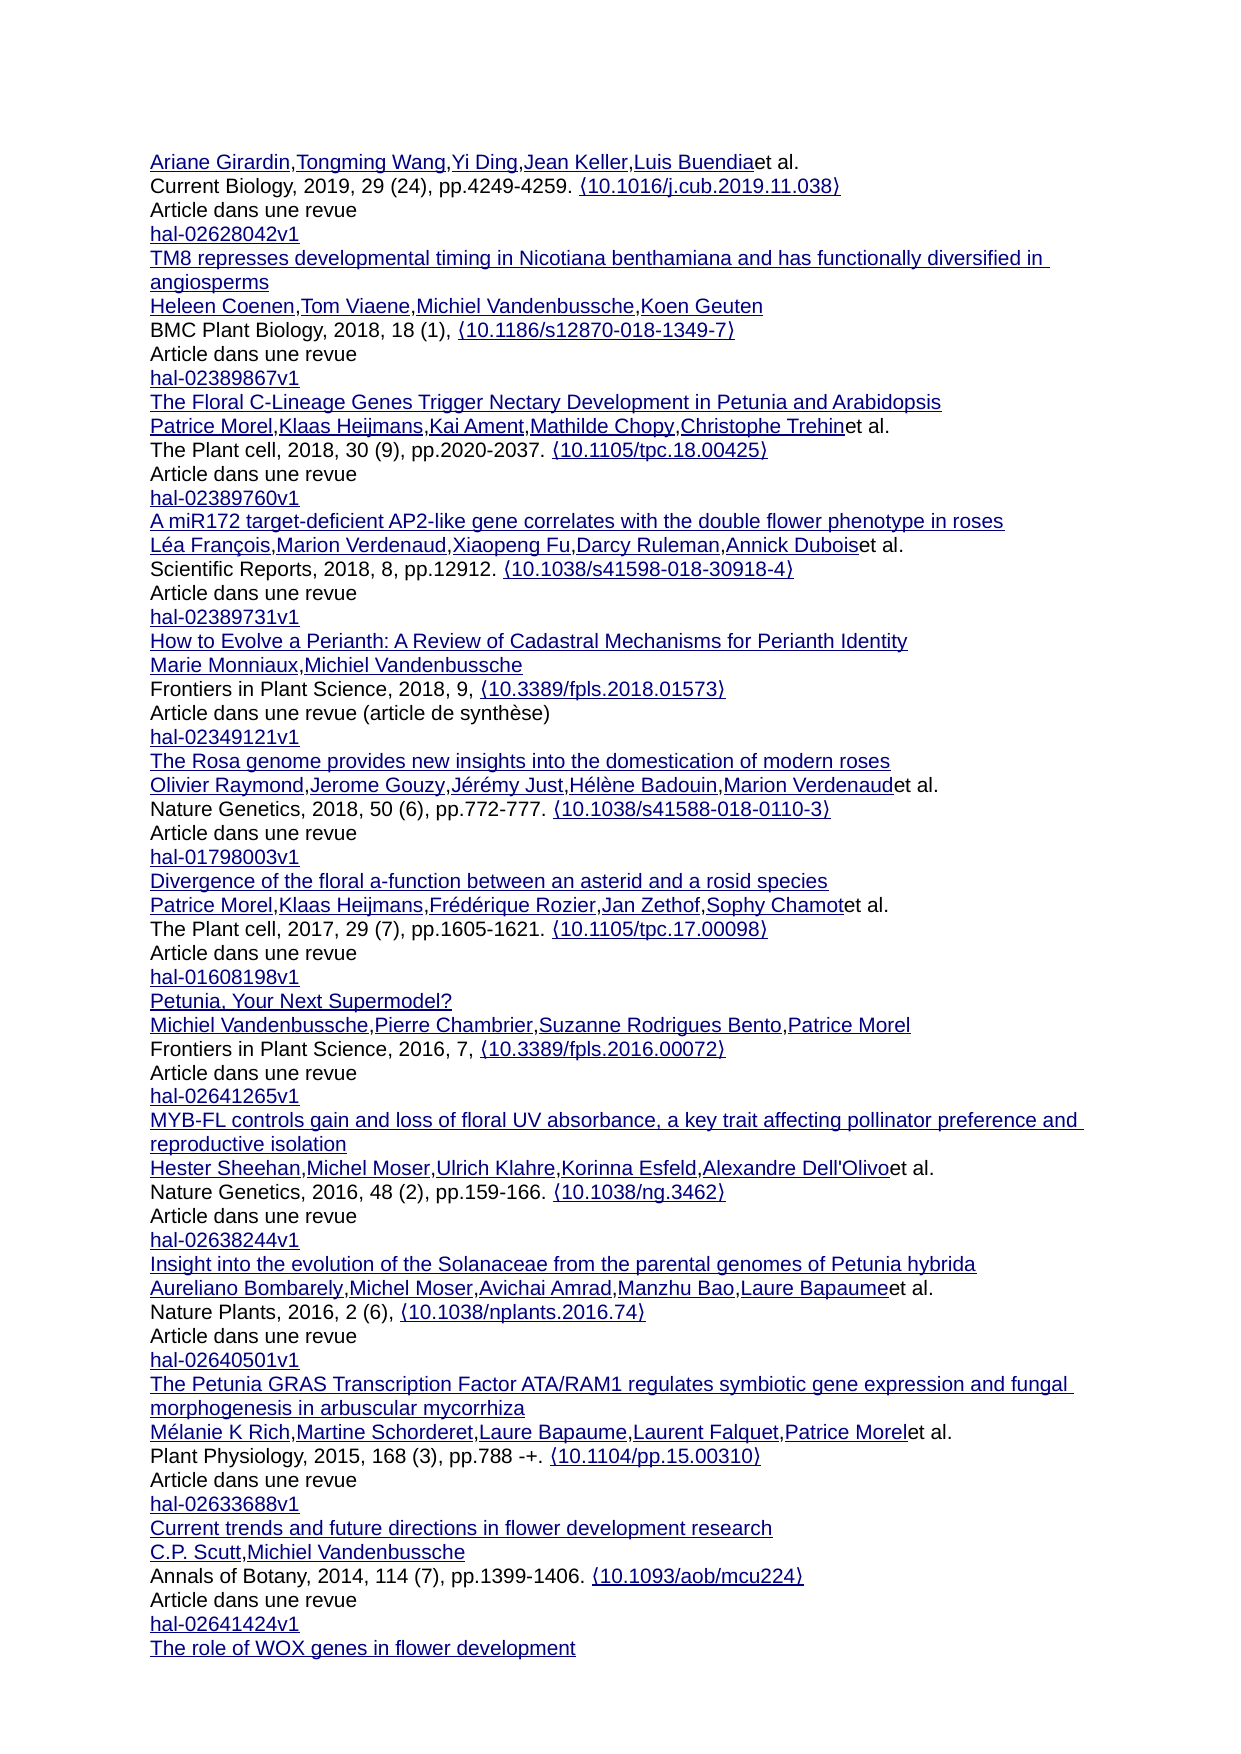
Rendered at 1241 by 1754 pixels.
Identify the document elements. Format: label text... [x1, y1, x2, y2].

table_cell The Petunia GRAS Transcription Factor ATA/RAM1 regulates symbiotic gene expression and fungal morphogenesis in arbuscular mycorrhiza Mélanie K Rich,Martine Schorderet,Laure Bapaume,Laurent Falquet,Patrice Morelet al. Plant Physiology, 2015, 168 (3), pp.788 -+. ⟨10.1104/pp.15.00310⟩ Article dans une revue hal-02633688v1 [150, 1372, 1090, 1516]
table_cell Current trends and future directions in flower development research C.P. Scutt,Michiel Vandenbussche Annals of Botany, 2014, 114 (7), pp.1399-1406. ⟨10.1093/aob/mcu224⟩ Article dans une revue hal-02641424v1 [150, 1516, 1090, 1635]
table_cell The Floral C-Lineage Genes Trigger Nectary Development in Petunia and Arabidopsis Patrice Morel,Klaas Heijmans,Kai Ament,Mathilde Chopy,Christophe Trehinet al. The Plant cell, 2018, 30 (9), pp.2020-2037. ⟨10.1105/tpc.18.00425⟩ Article dans une revue hal-02389760v1 [150, 390, 1090, 509]
table_cell Insight into the evolution of the Solanaceae from the parental genomes of Petunia hybrida Aureliano Bombarely,Michel Moser,Avichai Amrad,Manzhu Bao,Laure Bapaumeet al. Nature Plants, 2016, 2 (6), ⟨10.1038/nplants.2016.74⟩ Article dans une revue hal-02640501v1 [150, 1252, 1090, 1372]
table_cell Divergence of the floral a-function between an asterid and a rosid species Patrice Morel,Klaas Heijmans,Frédérique Rozier,Jan Zethof,Sophy Chamotet al. The Plant cell, 2017, 29 (7), pp.1605-1621. ⟨10.1105/tpc.17.00098⟩ Article dans une revue hal-01608198v1 [150, 869, 1090, 988]
table_cell How to Evolve a Perianth: A Review of Cadastral Mechanisms for Perianth Identity Marie Monniaux,Michiel Vandenbussche Frontiers in Plant Science, 2018, 9, ⟨10.3389/fpls.2018.01573⟩ Article dans une revue (article de synthèse) hal-02349121v1 [150, 629, 1090, 749]
table_cell A miR172 target-deficient AP2-like gene correlates with the double flower phenotype in roses Léa François,Marion Verdenaud,Xiaopeng Fu,Darcy Ruleman,Annick Duboiset al. Scientific Reports, 2018, 8, pp.12912. ⟨10.1038/s41598-018-30918-4⟩ Article dans une revue hal-02389731v1 [150, 509, 1090, 629]
table_cell The role of WOX genes in flower development [150, 1635, 1090, 1659]
table_cell Petunia, Your Next Supermodel? Michiel Vandenbussche,Pierre Chambrier,Suzanne Rodrigues Bento,Patrice Morel Frontiers in Plant Science, 2016, 7, ⟨10.3389/fpls.2016.00072⟩ Article dans une revue hal-02641265v1 [150, 989, 1090, 1108]
table_cell TM8 represses developmental timing in Nicotiana benthamiana and has functionally diversified in angiosperms Heleen Coenen,Tom Viaene,Michiel Vandenbussche,Koen Geuten BMC Plant Biology, 2018, 18 (1), ⟨10.1186/s12870-018-1349-7⟩ Article dans une revue hal-02389867v1 [150, 246, 1090, 389]
table_cell The Rosa genome provides new insights into the domestication of modern roses Olivier Raymond,Jerome Gouzy,Jérémy Just,Hélène Badouin,Marion Verdenaudet al. Nature Genetics, 2018, 50 (6), pp.772-777. ⟨10.1038/s41588-018-0110-3⟩ Article dans une revue hal-01798003v1 [150, 749, 1090, 869]
table_cell MYB-FL controls gain and loss of floral UV absorbance, a key trait affecting pollinator preference and reproductive isolation Hester Sheehan,Michel Moser,Ulrich Klahre,Korinna Esfeld,Alexandre Dell'Olivoet al. Nature Genetics, 2016, 48 (2), pp.159-166. ⟨10.1038/ng.3462⟩ Article dans une revue hal-02638244v1 [150, 1108, 1090, 1252]
table_cell Ariane Girardin,Tongming Wang,Yi Ding,Jean Keller,Luis Buendiaet al. Current Biology, 2019, 29 (24), pp.4249-4259. ⟨10.1016/j.cub.2019.11.038⟩ Article dans une revue hal-02628042v1 [150, 150, 1090, 246]
